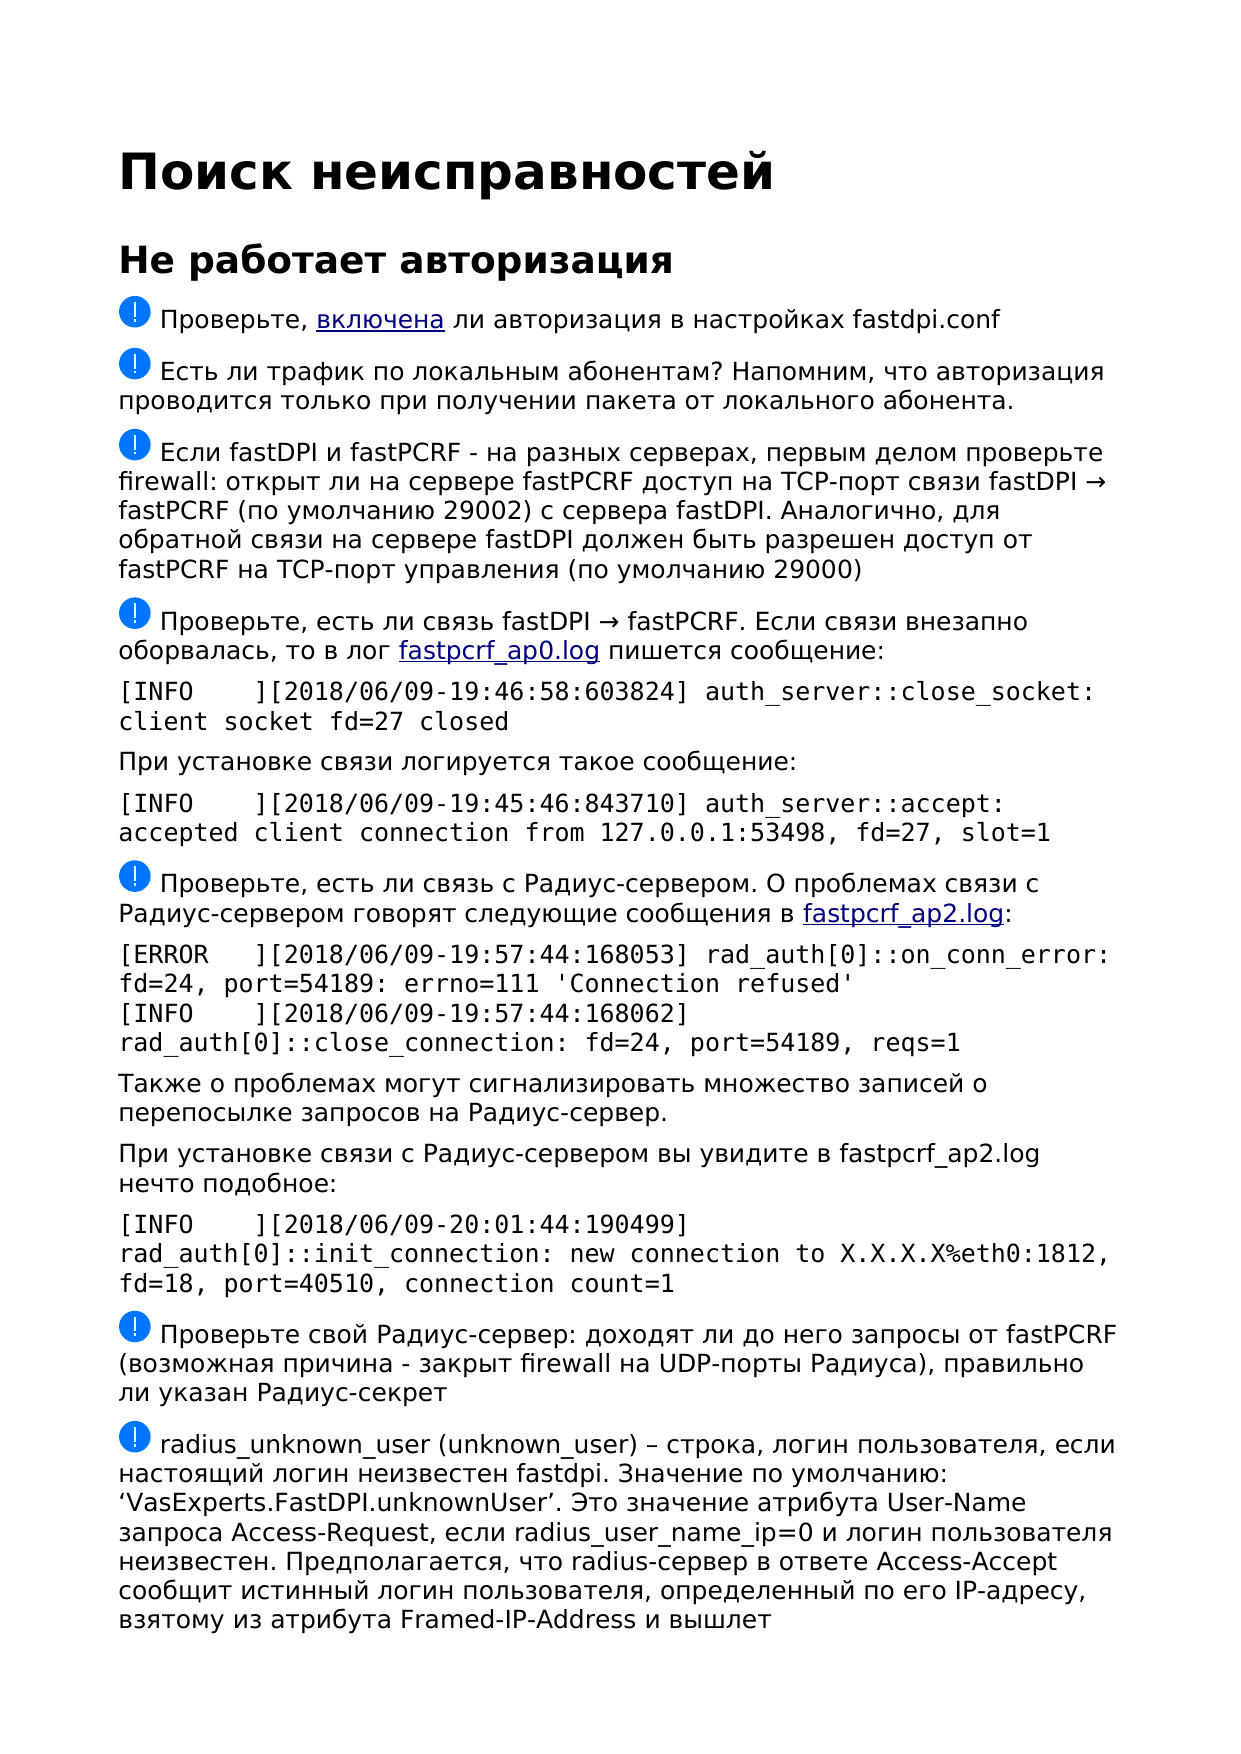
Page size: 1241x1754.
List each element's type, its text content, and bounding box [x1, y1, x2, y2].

text [INFO ][2018/06/09-20:01:44:190499] rad_auth[0]::init_connection: new connection to X.X.X.X%eth0:1812, fd=18, port=40510, connection count=1 [118, 1211, 1122, 1298]
text Проверьте свой Радиус-сервер: доходят ли до него запросы от fastPCRF (возможная причина - закрыт firewall на UDP-порты Радиуса), правильно ли указан Радиус-секрет [118, 1310, 1122, 1407]
text Проверьте, есть ли связь fastDPI → fastPCRF. Если связи внезапно оборвалась, то в лог fastpcrf_ap0.log пишется сообщение: [118, 596, 1122, 665]
text Также о проблемах могут сигнализировать множество записей о перепосылке запросов на Радиус-сервер. [118, 1069, 1122, 1127]
text Проверьте, есть ли связь c Радиус-сервером. О проблемах связи с Радиус-сервером говорят следующие сообщения в fastpcrf_ap2.log: [118, 859, 1122, 928]
text [ERROR ][2018/06/09-19:57:44:168053] rad_auth[0]::on_conn_error: fd=24, port=54189: errno=111 'Connection refused' [INFO ][2018/06/09-19:57:44:168062] rad_auth[0]::close_connection: fd=24, port=54189, reqs=1 [118, 940, 1122, 1057]
text [INFO ][2018/06/09-19:45:46:843710] auth_server::accept: accepted client connection from 127.0.0.1:53498, fd=27, slot=1 [118, 789, 1122, 848]
text Есть ли трафик по локальным абонентам? Напомним, что авторизация проводится только при получении пакета от локального абонента. [118, 347, 1122, 415]
text [INFO ][2018/06/09-19:46:58:603824] auth_server::close_socket: client socket fd=27 closed [118, 677, 1122, 736]
text При установке связи логируется такое сообщение: [118, 748, 1122, 777]
text При установке связи с Радиус-сервером вы увидите в fastpcrf_ap2.log нечто подобное: [118, 1140, 1122, 1198]
subtitle Не работает авторизация [118, 239, 1122, 282]
text Если fastDPI и fastPCRF - на разных серверах, первым делом проверьте firewall: открыт ли на сервере fastPCRF доступ на TCP-порт связи fastDPI → fastPCRF (по умолчанию 29002) с сервера fastDPI. Аналогично, для обратной связи на сервере fastDPI должен быть разрешен доступ от fastPCRF на TCP-порт управления (по умолчанию 29000) [118, 428, 1122, 584]
text radius_unknown_user (unknown_user) – строка, логин пользователя, если настоящий логин неизвестен fastdpi. Значение по умолчанию: ‘VasExperts.FastDPI.unknownUser’. Это значение атрибута User-Name запроса Access-Request, если radius_user_name_ip=0 и логин пользователя неизвестен. Предполагается, что radius-сервер в ответе Access-Accept сообщит истинный логин пользователя, определенный по его IP-адресу, взятому из атрибута Framed-IP-Address и вышлет [118, 1420, 1122, 1634]
text Проверьте, включена ли авторизация в настройках fastdpi.conf [118, 295, 1122, 334]
subtitle Поиск неисправностей [118, 143, 1122, 201]
